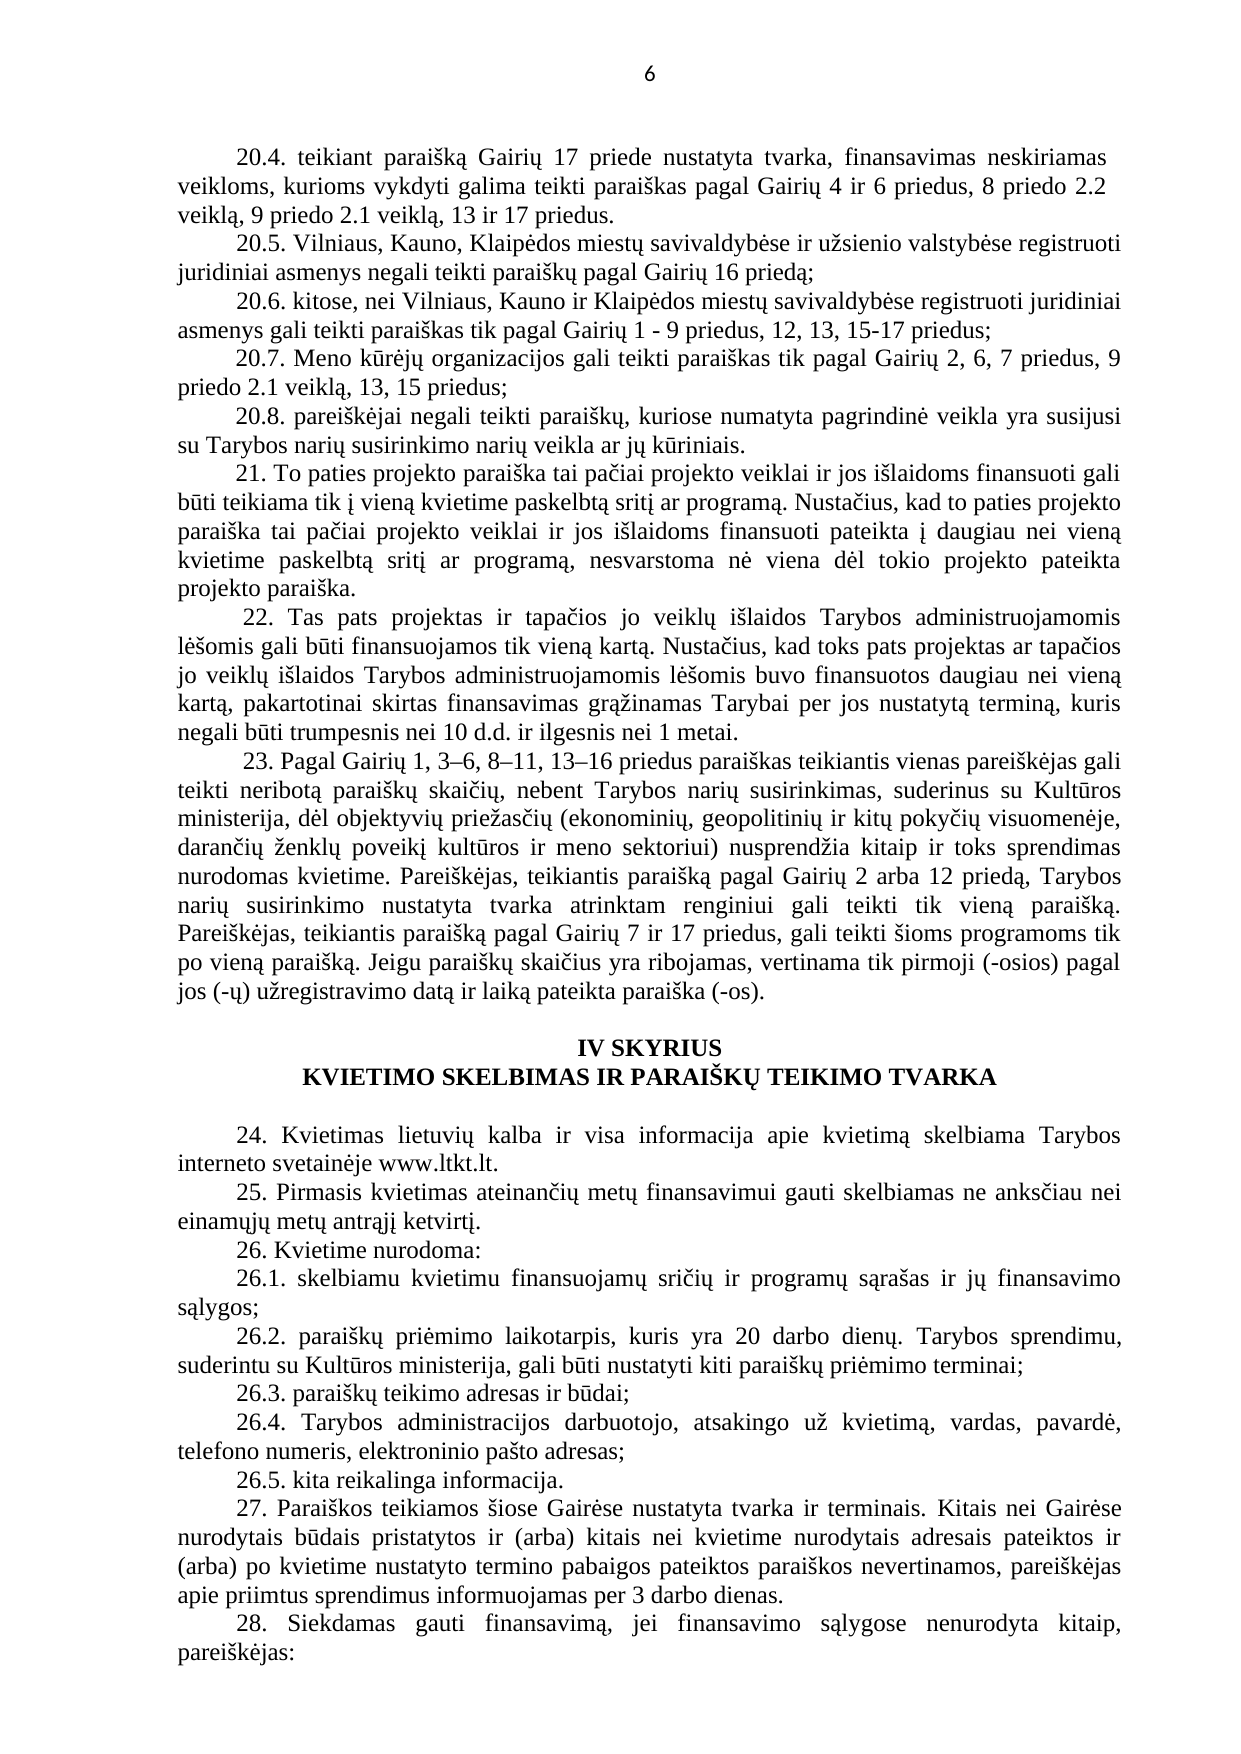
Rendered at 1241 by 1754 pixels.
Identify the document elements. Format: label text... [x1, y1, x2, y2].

text 25. Pirmasis kvietimas ateinančių metų finansavimui gauti skelbiamas ne anksčiau nei einamųjų metų antrąjį ketvirtį. [177, 1177, 1122, 1235]
text 21. To paties projekto paraiška tai pačiai projekto veiklai ir jos išlaidoms finansuoti gali būti teikiama tik į vieną kvietime paskelbtą sritį ar programą. Nustačius, kad to paties projekto paraiška tai pačiai projekto veiklai ir jos išlaidoms finansuoti pateikta į daugiau nei vieną kvietime paskelbtą sritį ar programą, nesvarstoma nė viena dėl tokio projekto pateikta projekto paraiška. [177, 458, 1122, 602]
text 23. Pagal Gairių 1, 3–6, 8–11, 13–16 priedus paraiškas teikiantis vienas pareiškėjas gali teikti neribotą paraiškų skaičių, nebent Tarybos narių susirinkimas, suderinus su Kultūros ministerija, dėl objektyvių priežasčių (ekonominių, geopolitinių ir kitų pokyčių visuomenėje, darančių ženklų poveikį kultūros ir meno sektoriui) nusprendžia kitaip ir toks sprendimas nurodomas kvietime. Pareiškėjas, teikiantis paraišką pagal Gairių 2 arba 12 priedą, Tarybos narių susirinkimo nustatyta tvarka atrinktam renginiui gali teikti tik vieną paraišką. Pareiškėjas, teikiantis paraišką pagal Gairių 7 ir 17 priedus, gali teikti šioms programoms tik po vieną paraišką. Jeigu paraiškų skaičius yra ribojamas, vertinama tik pirmoji (-osios) pagal jos (-ų) užregistravimo datą ir laiką pateikta paraiška (-os). [177, 746, 1122, 1005]
text 20.6. kitose, nei Vilniaus, Kauno ir Klaipėdos miestų savivaldybėse registruoti juridiniai asmenys gali teikti paraiškas tik pagal Gairių 1 - 9 priedus, 12, 13, 15-17 priedus; [177, 286, 1122, 343]
text 26.4. Tarybos administracijos darbuotojo, atsakingo už kvietimą, vardas, pavardė, telefono numeris, elektroninio pašto adresas; [177, 1407, 1122, 1465]
text 20.7. Meno kūrėjų organizacijos gali teikti paraiškas tik pagal Gairių 2, 6, 7 priedus, 9 priedo 2.1 veiklą, 13, 15 priedus; [177, 343, 1122, 401]
text 26. Kvietime nurodoma: [177, 1235, 1122, 1263]
text 22. Tas pats projektas ir tapačios jo veiklų išlaidos Tarybos administruojamomis lėšomis gali būti finansuojamos tik vieną kartą. Nustačius, kad toks pats projektas ar tapačios jo veiklų išlaidos Tarybos administruojamomis lėšomis buvo finansuotos daugiau nei vieną kartą, pakartotinai skirtas finansavimas grąžinamas Tarybai per jos nustatytą terminą, kuris negali būti trumpesnis nei 10 d.d. ir ilgesnis nei 1 metai. [177, 602, 1122, 746]
text 20.4. teikiant paraišką Gairių 17 priede nustatyta tvarka, finansavimas neskiriamas veikloms, kurioms vykdyti galima teikti paraiškas pagal Gairių 4 ir 6 priedus, 8 priedo 2.2 veiklą, 9 priedo 2.1 veiklą, 13 ir 17 priedus. [177, 142, 1107, 228]
text 24. Kvietimas lietuvių kalba ir visa informacija apie kvietimą skelbiama Tarybos interneto svetainėje www.ltkt.lt. [177, 1120, 1122, 1177]
text 26.2. paraiškų priėmimo laikotarpis, kuris yra 20 darbo dienų. Tarybos sprendimu, suderintu su Kultūros ministerija, gali būti nustatyti kiti paraiškų priėmimo terminai; [177, 1321, 1122, 1378]
text KVIETIMO SKELBIMAS IR PARAIŠKŲ TEIKIMO TVARKA [177, 1062, 1122, 1091]
text 26.1. skelbiamu kvietimu finansuojamų sričių ir programų sąrašas ir jų finansavimo sąlygos; [177, 1263, 1122, 1321]
text 26.3. paraiškų teikimo adresas ir būdai; [177, 1378, 1122, 1407]
text IV SKYRIUS [177, 1033, 1122, 1062]
text 28. Siekdamas gauti finansavimą, jei finansavimo sąlygose nenurodyta kitaip, pareiškėjas: [177, 1608, 1122, 1666]
text 27. Paraiškos teikiamos šiose Gairėse nustatyta tvarka ir terminais. Kitais nei Gairėse nurodytais būdais pristatytos ir (arba) kitais nei kvietime nurodytais adresais pateiktos ir (arba) po kvietime nustatyto termino pabaigos pateiktos paraiškos nevertinamos, pareiškėjas apie priimtus sprendimus informuojamas per 3 darbo dienas. [177, 1493, 1122, 1608]
text 20.8. pareiškėjai negali teikti paraiškų, kuriose numatyta pagrindinė veikla yra susijusi su Tarybos narių susirinkimo narių veikla ar jų kūriniais. [177, 401, 1122, 458]
text 20.5. Vilniaus, Kauno, Klaipėdos miestų savivaldybėse ir užsienio valstybėse registruoti juridiniai asmenys negali teikti paraiškų pagal Gairių 16 priedą; [177, 228, 1122, 286]
text 26.5. kita reikalinga informacija. [177, 1465, 1122, 1493]
